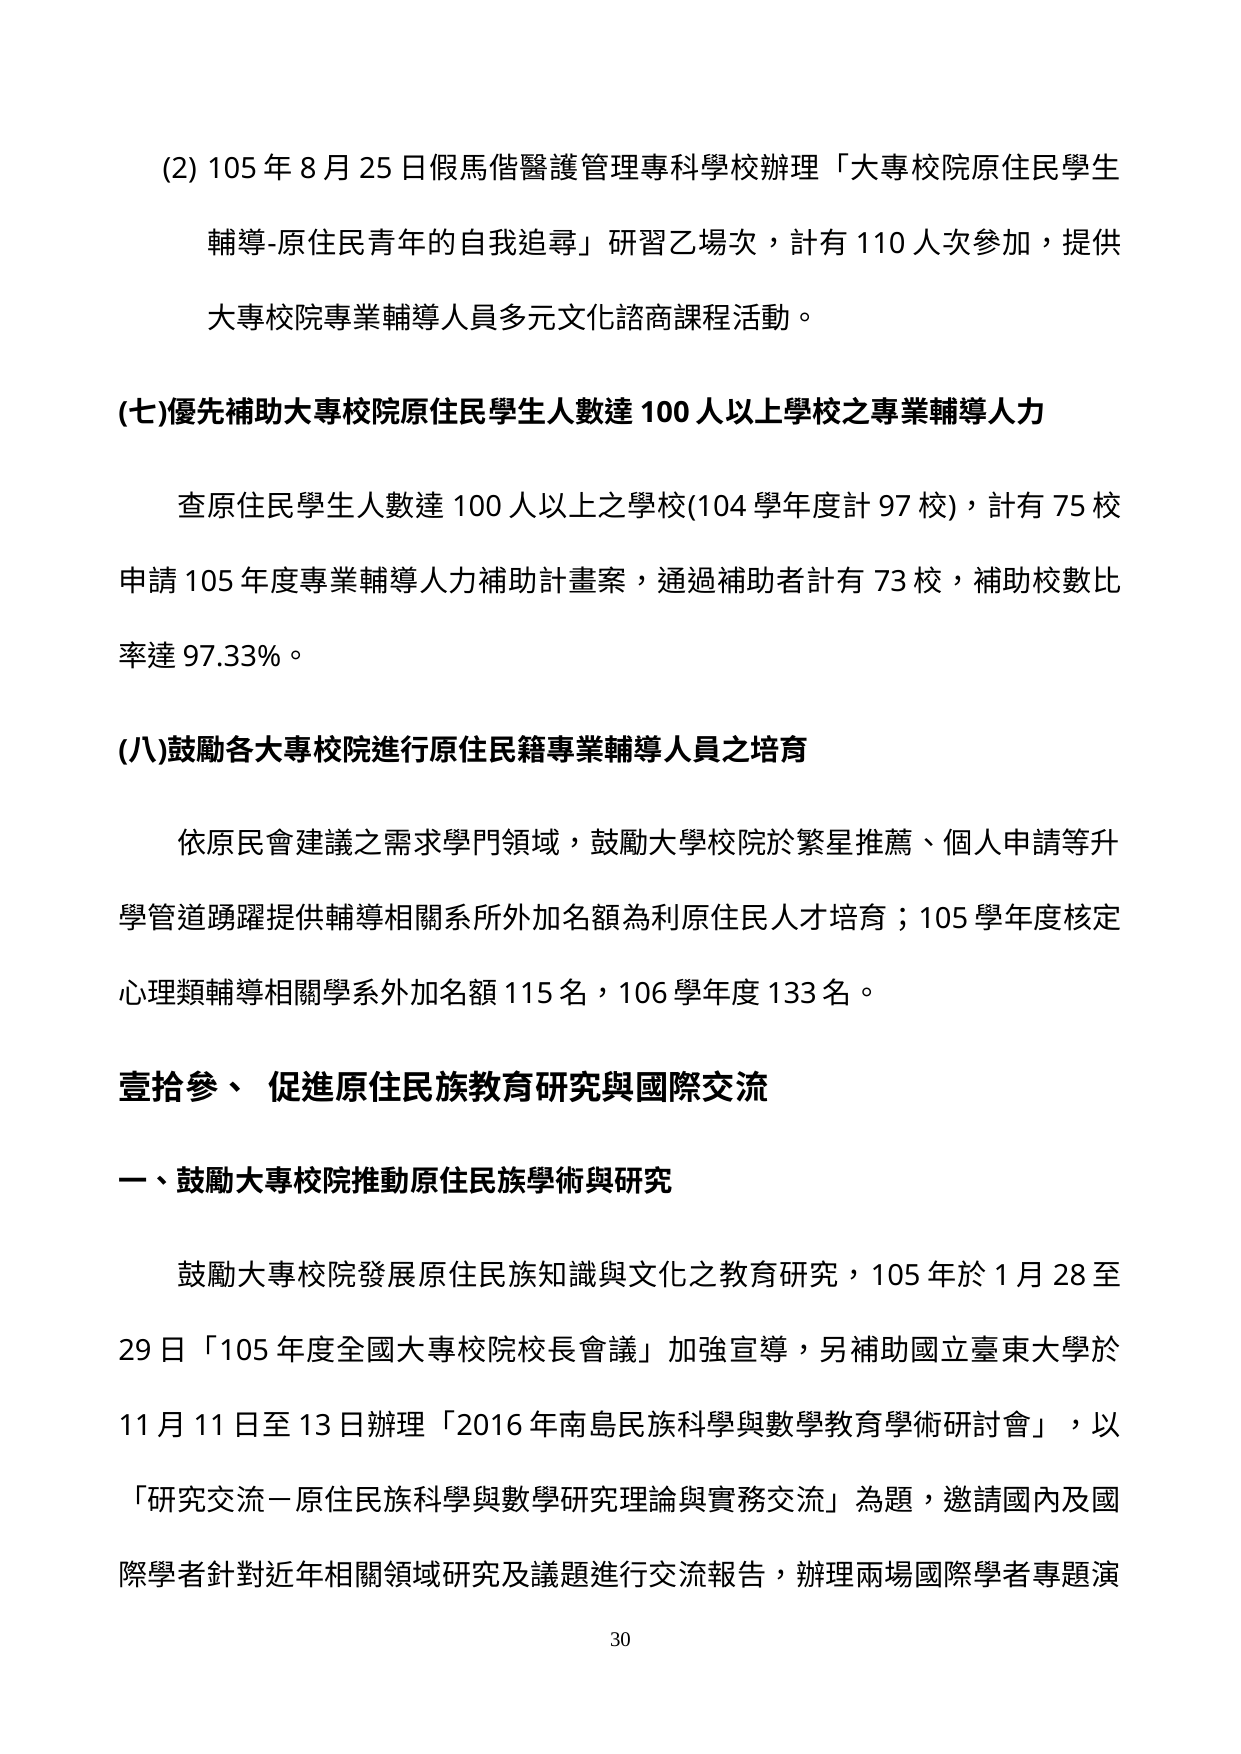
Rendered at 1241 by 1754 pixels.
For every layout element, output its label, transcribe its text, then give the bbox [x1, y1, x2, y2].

text (七)優先補助大專校院原住民學生人數達100人以上學校之專業輔導人力 [118, 366, 1122, 441]
subtitle 促進原住民族教育研究與國際交流 [118, 1041, 1122, 1116]
list 105年8月25日假馬偕醫護管理專科學校辦理「大專校院原住民學生輔導-原住民青年的自我追尋」研習乙場次，計有110人次參加，提供大專校院專業輔導人員多元文化諮商課程活動。 [162, 122, 1122, 347]
text 查原住民學生人數達100人以上之學校(104學年度計97校)，計有75校申請105年度專業輔導人力補助計畫案，通過補助者計有73校，補助校數比率達97.33%。 [118, 460, 1122, 685]
text (八)鼓勵各大專校院進行原住民籍專業輔導人員之培育 [118, 703, 1122, 778]
text 鼓勵大專校院發展原住民族知識與文化之教育研究，105年於1月28至29日「105年度全國大專校院校長會議」加強宣導，另補助國立臺東大學於11月11日至13日辦理「2016年南島民族科學與數學教育學術研討會」，以「研究交流－原住民族科學與數學研究理論與實務交流」為題，邀請國內及國際學者針對近年相關領域研究及議題進行交流報告，辦理兩場國際學者專題演 [118, 1228, 1122, 1603]
text 一、鼓勵大專校院推動原住民族學術與研究 [118, 1135, 1122, 1210]
text 依原民會建議之需求學門領域，鼓勵大學校院於繁星推薦、個人申請等升學管道踴躍提供輔導相關系所外加名額為利原住民人才培育；105學年度核定心理類輔導相關學系外加名額115名，106學年度133名。 [118, 797, 1122, 1022]
